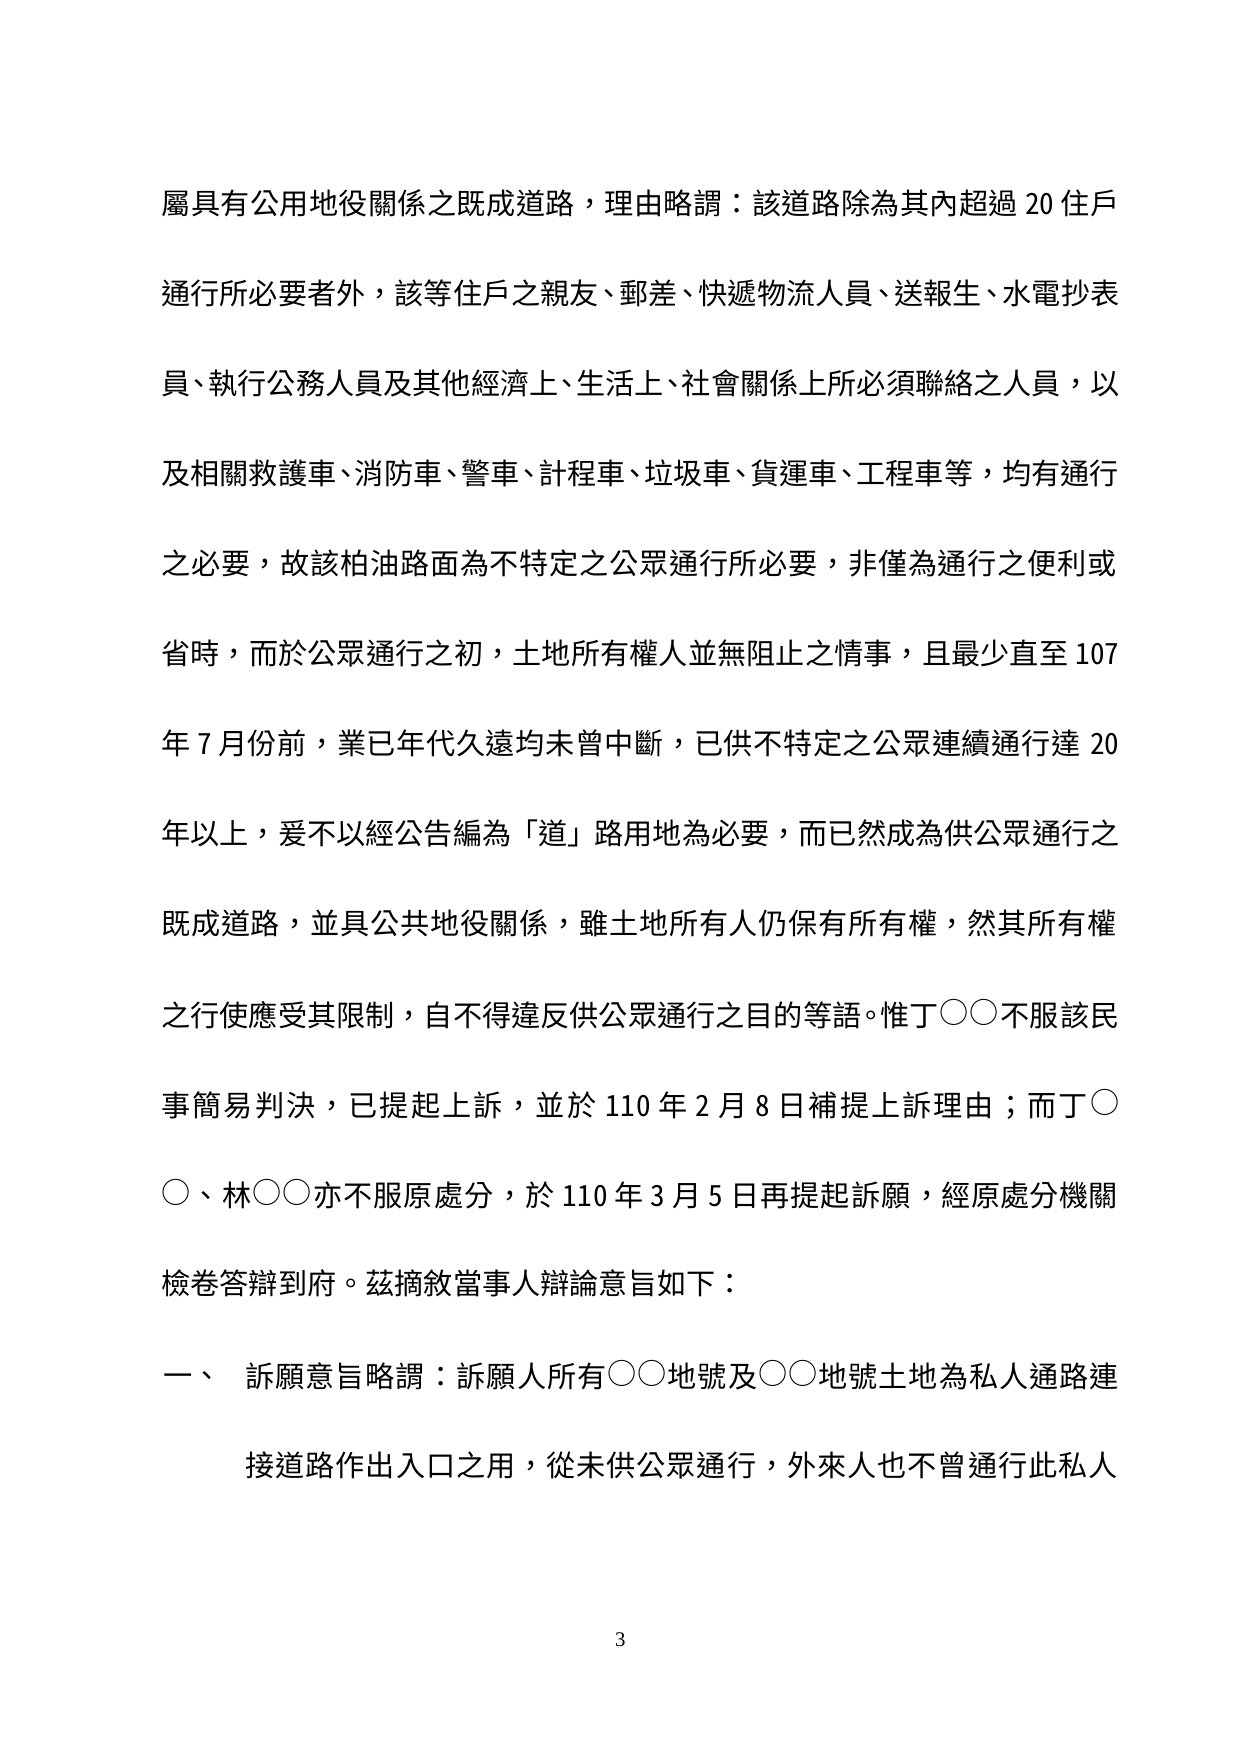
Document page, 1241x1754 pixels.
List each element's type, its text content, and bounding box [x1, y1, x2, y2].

table_cell 訴願意旨略謂：訴願人所有○○地號及○○地號土地為私人通路連接道路作出入口之用，從未供公眾通行，外來人也不曾通行此私人 [234, 1336, 1130, 1501]
table_cell 屬具有公用地役關係之既成道路，理由略謂：該道路除為其內超過20住戶通行所必要者外，該等住戶之親友、郵差、快遞物流人員、送報生、水電抄表員、執行公務人員及其他經濟上、生活上、社會關係上所必須聯絡之人員，以及相關救護車、消防車、警車、計程車、垃圾車、貨運車、工程車等，均有通行之必要，故該柏油路面為不特定之公眾通行所必要，非僅為通行之便利或省時，而於公眾通行之初，土地所有權人並無阻止之情事，且最少直至107年7月份前，業已年代久遠均未曾中斷，已供不特定之公眾連續通行達20年以上，爰不以經公告編為「道」路用地為必要，而已然成為供公眾通行之既成道路，並具公共地役關係，雖土地所有人仍保有所有權，然其所有權之行使應受其限制，自不得違反供公眾通行之目的等語。惟丁○○不服該民事簡易判決，已提起上訴，並於110年2月8日補提上訴理由；而丁○○、林○○亦不服原處分，於110年3月5日再提起訴願，經原處分機關檢卷答辯到府。茲摘敘當事人辯論意旨如下： [150, 165, 1130, 1336]
table_cell 一、 [150, 1336, 234, 1501]
